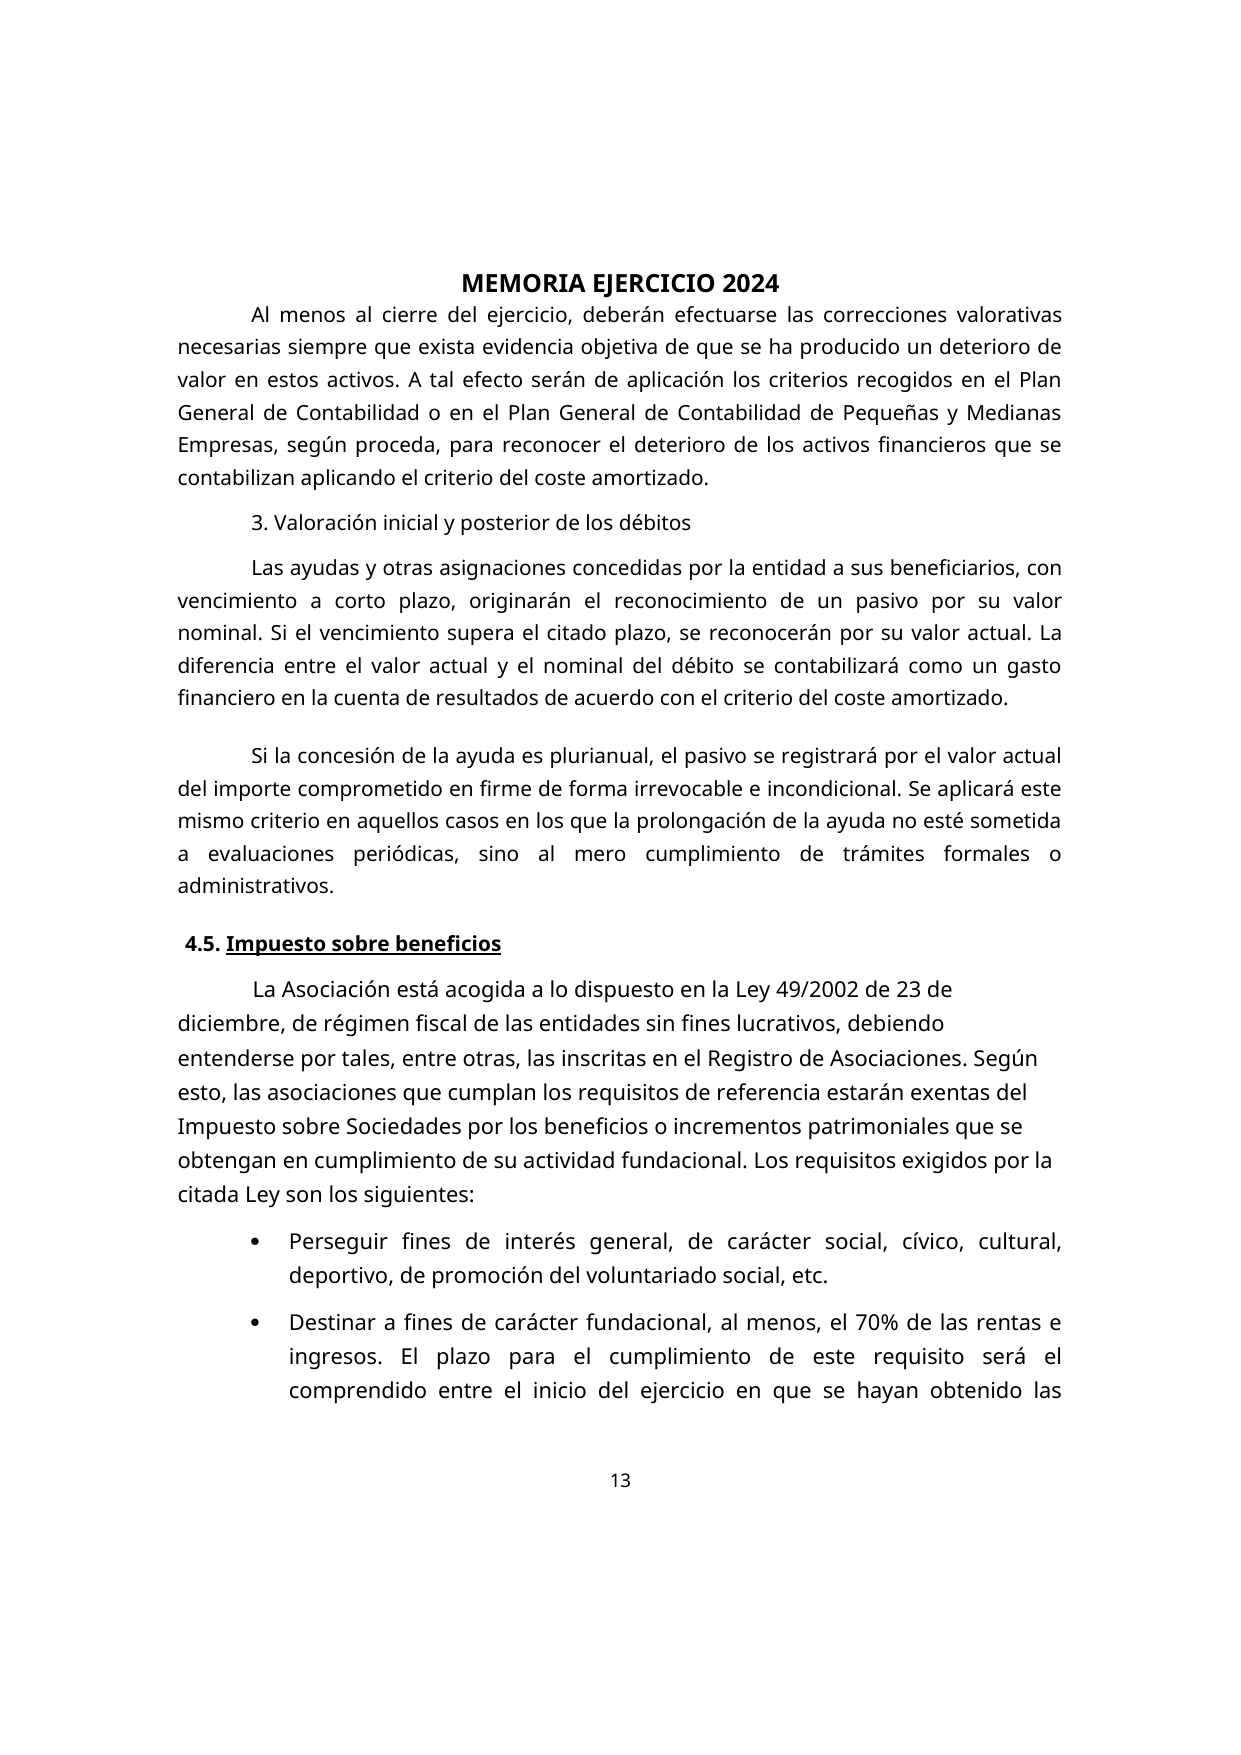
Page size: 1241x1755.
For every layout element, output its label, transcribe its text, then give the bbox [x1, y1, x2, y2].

text Al menos al cierre del ejercicio, deberán efectuarse las correcciones valorativas necesarias siempre que exista evidencia objetiva de que se ha producido un deterioro de valor en estos activos. A tal efecto serán de aplicación los criterios recogidos en el Plan General de Contabilidad o en el Plan General de Contabilidad de Pequeñas y Medianas Empresas, según proceda, para reconocer el deterioro de los activos financieros que se contabilizan aplicando el criterio del coste amortizado. [177, 300, 1063, 491]
text Las ayudas y otras asignaciones concedidas por la entidad a sus beneficiarios, con vencimiento a corto plazo, originarán el reconocimiento de un pasivo por su valor nominal. Si el vencimiento supera el citado plazo, se reconocerán por su valor actual. La diferencia entre el valor actual y el nominal del débito se contabilizará como un gasto financiero en la cuenta de resultados de acuerdo con el criterio del coste amortizado. [177, 553, 1063, 712]
list Perseguir fines de interés general, de carácter social, cívico, cultural, deportivo, de promoción del voluntariado social, etc. [251, 1226, 1063, 1290]
text 3. Valoración inicial y posterior de los débitos [177, 508, 1063, 536]
list Destinar a fines de carácter fundacional, al menos, el 70% de las rentas e ingresos. El plazo para el cumplimiento de este requisito será el comprendido entre el inicio del ejercicio en que se hayan obtenido las [251, 1307, 1063, 1405]
text La Asociación está acogida a lo dispuesto en la Ley 49/2002 de 23 de diciembre, de régimen fiscal de las entidades sin fines lucrativos, debiendo entenderse por tales, entre otras, las inscritas en el Registro de Asociaciones. Según esto, las asociaciones que cumplan los requisitos de referencia estarán exentas del Impuesto sobre Sociedades por los beneficios o incrementos patrimoniales que se obtengan en cumplimiento de su actividad fundacional. Los requisitos exigidos por la citada Ley son los siguientes: [177, 974, 1063, 1209]
text Si la concesión de la ayuda es plurianual, el pasivo se registrará por el valor actual del importe comprometido en firme de forma irrevocable e incondicional. Se aplicará este mismo criterio en aquellos casos en los que la prolongación de la ayuda no esté sometida a evaluaciones periódicas, sino al mero cumplimiento de trámites formales o administrativos. [177, 741, 1063, 900]
text 4.5. Impuesto sobre beneficios [185, 929, 1063, 958]
